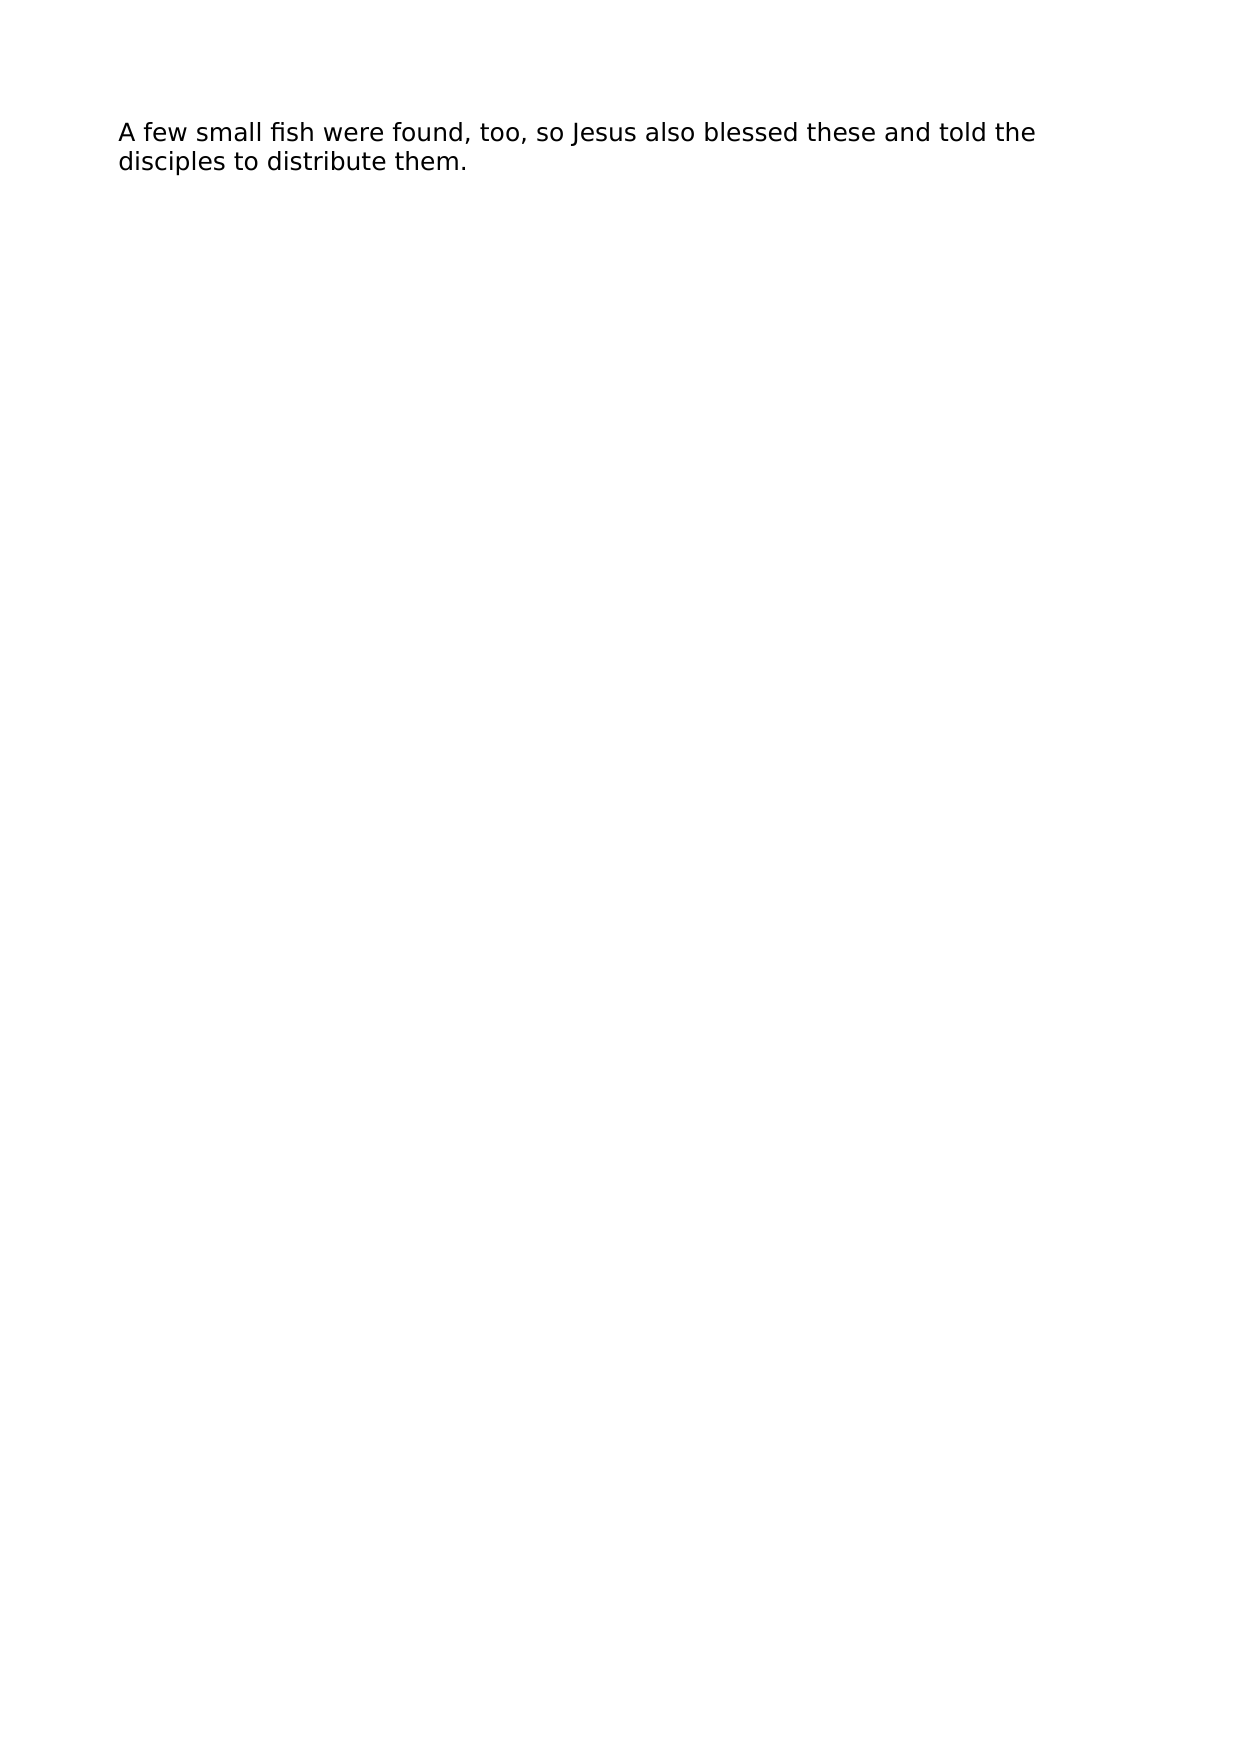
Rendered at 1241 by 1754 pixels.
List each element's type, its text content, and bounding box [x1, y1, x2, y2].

text A few small fish were found, too, so Jesus also blessed these and told the disciples to distribute them. [118, 118, 1122, 176]
